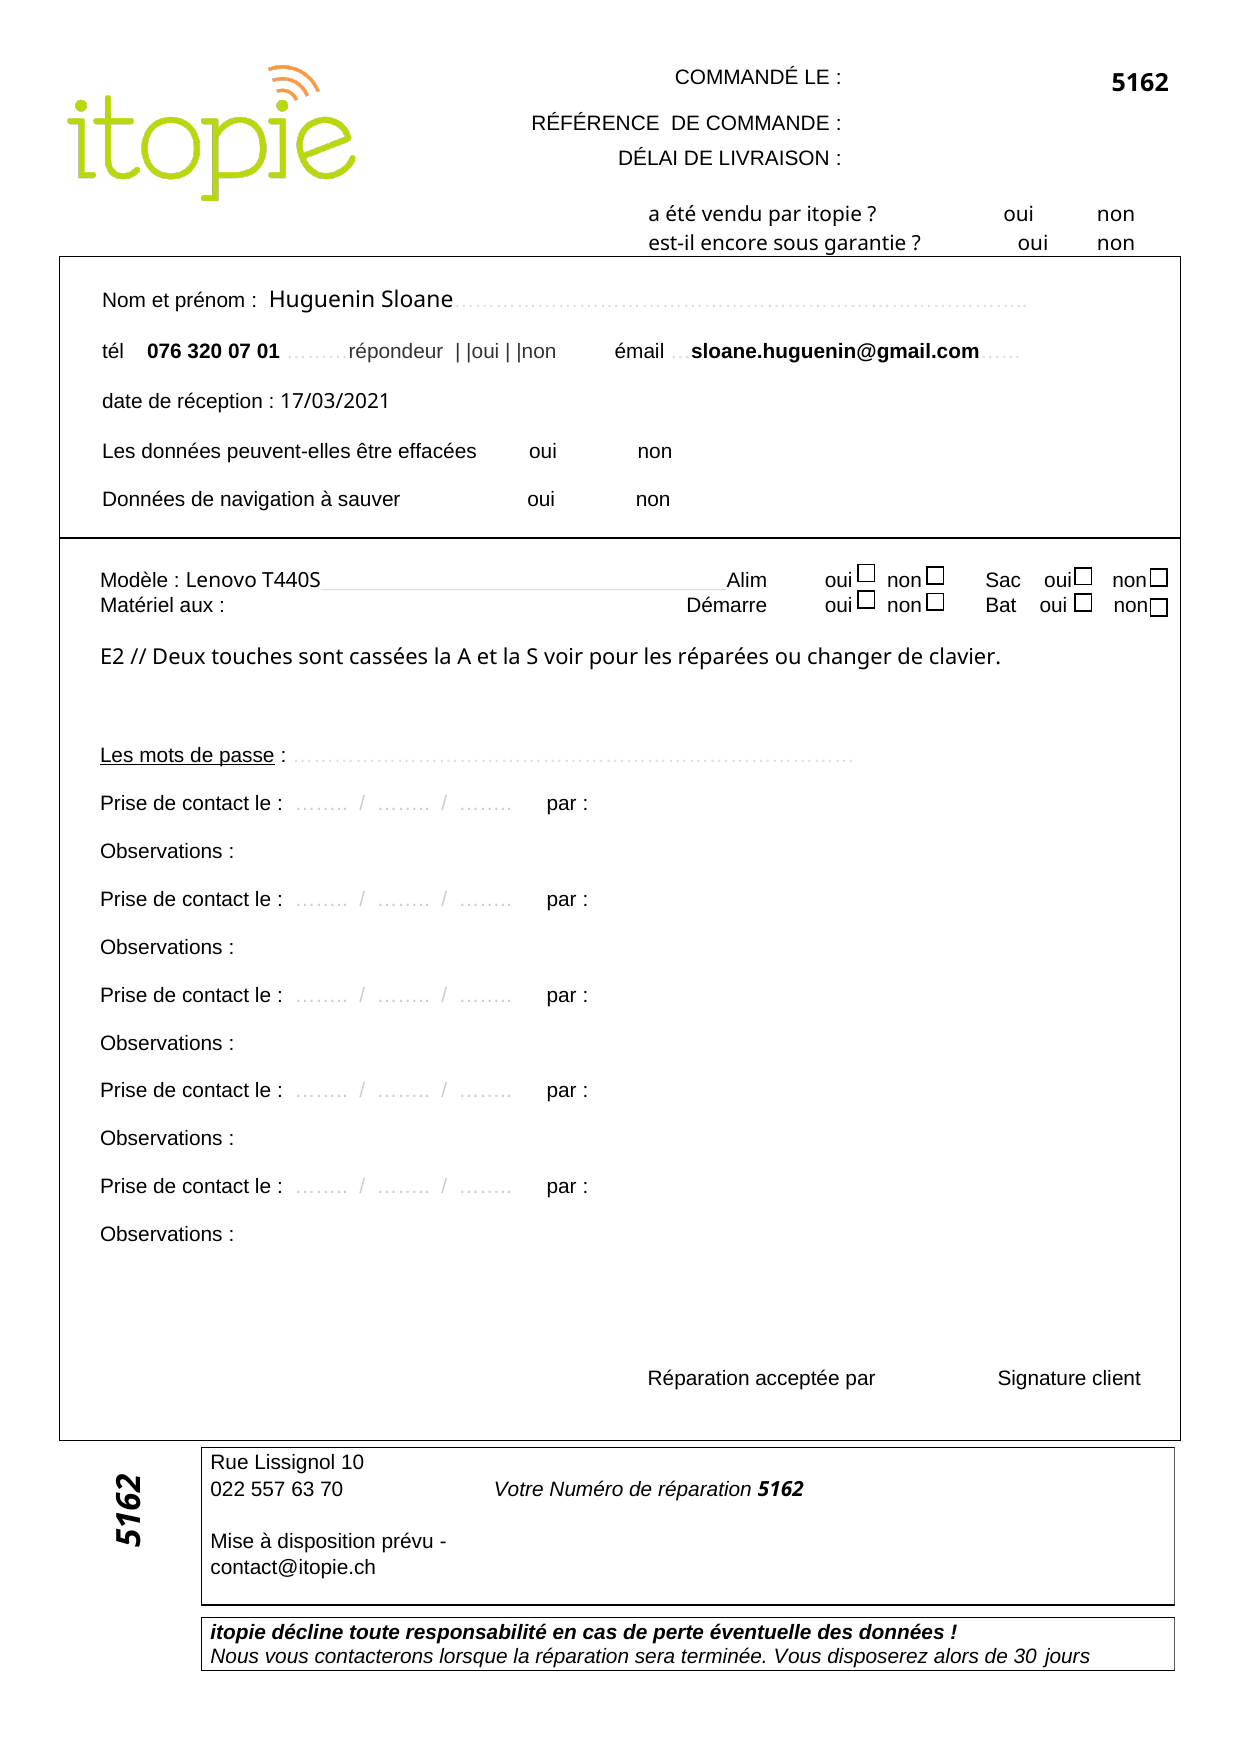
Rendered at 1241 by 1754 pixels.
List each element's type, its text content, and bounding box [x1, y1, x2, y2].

text date de réception : 17/03/2021 [60, 383, 1180, 415]
text a été vendu par itopie ? oui non [59, 199, 1181, 228]
table_header 5162 [847, 59, 1180, 104]
text Modèle : Lenovo T440S Alim oui non Sac oui non [879, 562, 925, 590]
text Observations : [60, 1219, 1180, 1246]
text Les mots de passe : ……………………………………………………………………… [60, 740, 1180, 767]
text Modèle : Lenovo T440S Alim oui non Sac oui non [948, 562, 1180, 590]
text Observations : [60, 836, 1180, 863]
text Prise de contact le : …….. / …….. / …….. par : [60, 979, 1180, 1006]
picture [67, 65, 356, 201]
table_cell [847, 105, 1180, 140]
table_cell itopie décline toute responsabilité en cas de perte éventuelle des données ! Nous vous contacterons lorsque la réparation sera terminée. Vous disposerez alors de 30 jours [195, 1611, 1180, 1677]
text Prise de contact le : …….. / …….. / …….. par : [60, 788, 1180, 815]
table_cell RÉFÉRENCE DE COMMANDE : [490, 105, 847, 140]
text Prise de contact le : …….. / …….. / …….. par : [60, 1171, 1180, 1198]
table_cell DÉLAI DE LIVRAISON : [490, 140, 847, 175]
text tél 076 320 07 01 ………répondeur | |oui | |non émail …sloane.huguenin@gmail.com…… [60, 335, 1180, 362]
text Réparation acceptée par Signature client [60, 1363, 1180, 1390]
table_header Rue Lissignol 10 022 557 63 70 Votre Numéro de réparation 5162 Mise à disposition prévu - contact@itopie.ch [195, 1441, 1180, 1611]
text Observations : [60, 931, 1180, 958]
table_header 5162 [59, 1441, 195, 1677]
text est-il encore sous garantie ? oui non [59, 228, 1181, 256]
text Prise de contact le : …….. / …….. / …….. par : [60, 883, 1180, 911]
text E2 // Deux touches sont cassées la A et la S voir pour les réparées ou changer de clavier. [60, 638, 1180, 671]
text Prise de contact le : …….. / …….. / …….. par : [60, 1075, 1180, 1102]
text Nom et prénom : Huguenin Sloane……………………………………………………………………….. [60, 280, 1180, 314]
text Les données peuvent-elles être effacées oui non [60, 436, 1180, 463]
text Observations : [60, 1123, 1180, 1150]
text Données de navigation à sauver oui non [60, 484, 1180, 511]
text Observations : [60, 1027, 1180, 1054]
text Matériel aux : Démarre oui non Bat oui non [60, 590, 1180, 617]
table_cell [847, 140, 1180, 175]
table_header COMMANDÉ LE : [490, 59, 847, 104]
text Modèle : Lenovo T440S Alim oui non Sac oui non [60, 562, 856, 590]
